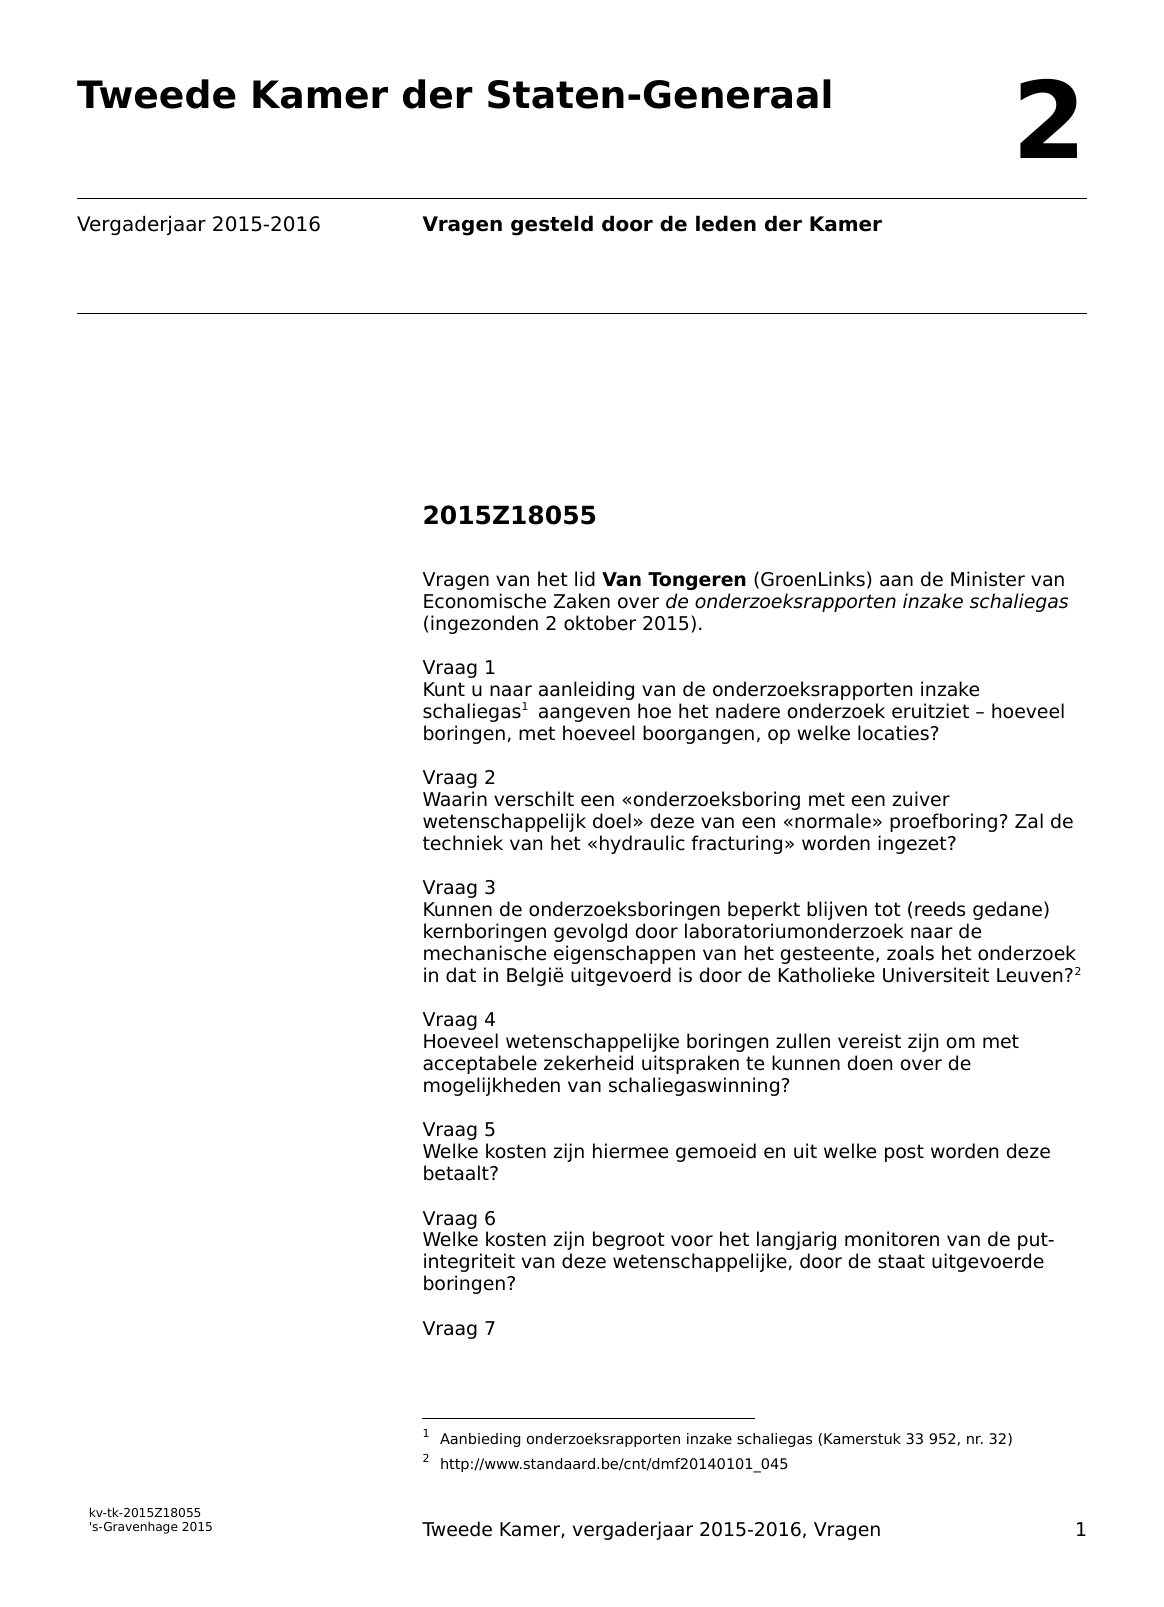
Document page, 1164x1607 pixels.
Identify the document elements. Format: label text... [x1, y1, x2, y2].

text Welke kosten zijn begroot voor het langjarig monitoren van de put-integriteit van deze wetenschappelijke, door de staat uitgevoerde boringen? [422, 1229, 1087, 1295]
text kv-tk-2015Z18055 [88, 1506, 323, 1520]
text Waarin verschilt een «onderzoeksboring met een zuiver wetenschappelijk doel» deze van een «normale» proefboring? Zal de techniek van het «hydraulic fracturing» worden ingezet? [422, 789, 1087, 855]
text Kunt u naar aanleiding van de onderzoeksrapporten inzake schaliegas aangeven hoe het nadere onderzoek eruitziet – hoeveel boringen, met hoeveel boorgangen, op welke locaties? [422, 679, 1087, 745]
table_cell Vragen gesteld door de leden der Kamer [422, 199, 1087, 313]
text http://www.standaard.be/cnt/dmf20140101_045 [422, 1452, 1087, 1474]
text Welke kosten zijn hiermee gemoeid en uit welke post worden deze betaalt? [422, 1141, 1087, 1185]
text Vraag 4 [422, 1009, 1087, 1031]
text Kunnen de onderzoeksboringen beperkt blijven tot (reeds gedane) kernboringen gevolgd door laboratoriumonderzoek naar de mechanische eigenschappen van het gesteente, zoals het onderzoek in dat in België uitgevoerd is door de Katholieke Universiteit Leuven? [422, 899, 1087, 987]
text Vraag 5 [422, 1119, 1087, 1141]
table_header Tweede Kamer der Staten-Generaal [77, 59, 886, 198]
table_header 2 [886, 59, 1087, 198]
text Vraag 3 [422, 877, 1087, 899]
text Vraag 2 [422, 767, 1087, 789]
text Aanbieding onderzoeksrapporten inzake schaliegas (Kamerstuk 33 952, nr. 32) [422, 1427, 1087, 1449]
text 2015Z18055 [422, 501, 1087, 531]
text Vraag 1 [422, 657, 1087, 679]
text Vraag 6 [422, 1207, 1087, 1229]
table_cell Vergaderjaar 2015-2016 [77, 199, 422, 313]
text Vragen van het lid Van Tongeren (GroenLinks) aan de Minister van Economische Zaken over de onderzoeksrapporten inzake schaliegas (ingezonden 2 oktober 2015). [422, 569, 1087, 635]
text 's-Gravenhage 2015 [88, 1520, 323, 1534]
text Hoeveel wetenschappelijke boringen zullen vereist zijn om met acceptabele zekerheid uitspraken te kunnen doen over de mogelijkheden van schaliegaswinning? [422, 1031, 1087, 1097]
text Vraag 7 [422, 1317, 1087, 1339]
